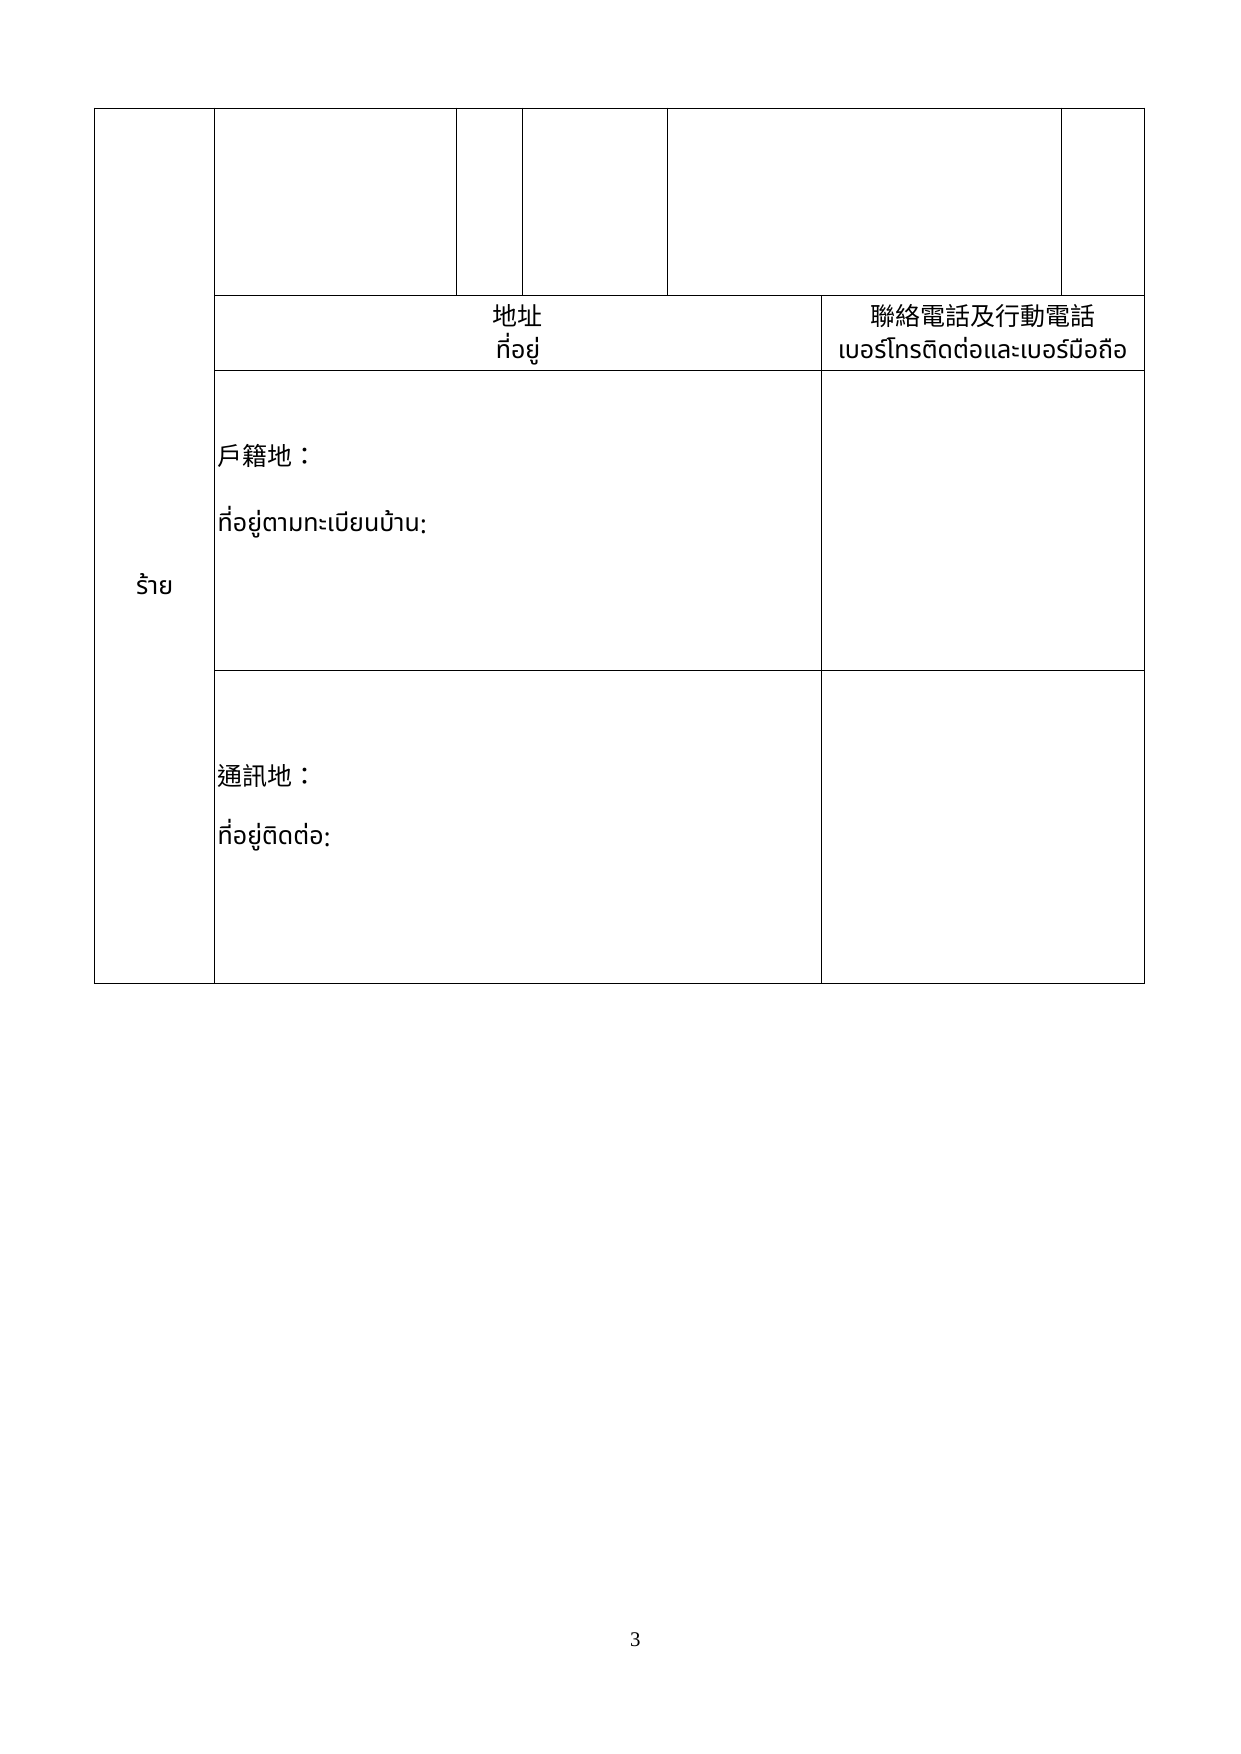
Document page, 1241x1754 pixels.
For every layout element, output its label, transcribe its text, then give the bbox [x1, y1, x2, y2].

table_cell 地址 ที่อยู่ [215, 296, 821, 370]
table_cell [822, 671, 1144, 983]
table_cell 通訊地： ที่อยู่ติดต่อ: [215, 671, 821, 983]
table_cell 戶籍地： ที่อยู่ตามทะเบียนบ้าน: [215, 371, 821, 670]
table_cell [668, 109, 1061, 295]
table_cell [457, 109, 522, 295]
table_cell ร้าย [95, 109, 214, 983]
table_cell [523, 109, 667, 295]
table_cell 聯絡電話及行動電話 เบอร์โทรติดต่อและเบอร์มือถือ [822, 296, 1144, 370]
table_cell [215, 109, 456, 295]
table_cell [1062, 109, 1144, 295]
table_cell [822, 371, 1144, 670]
